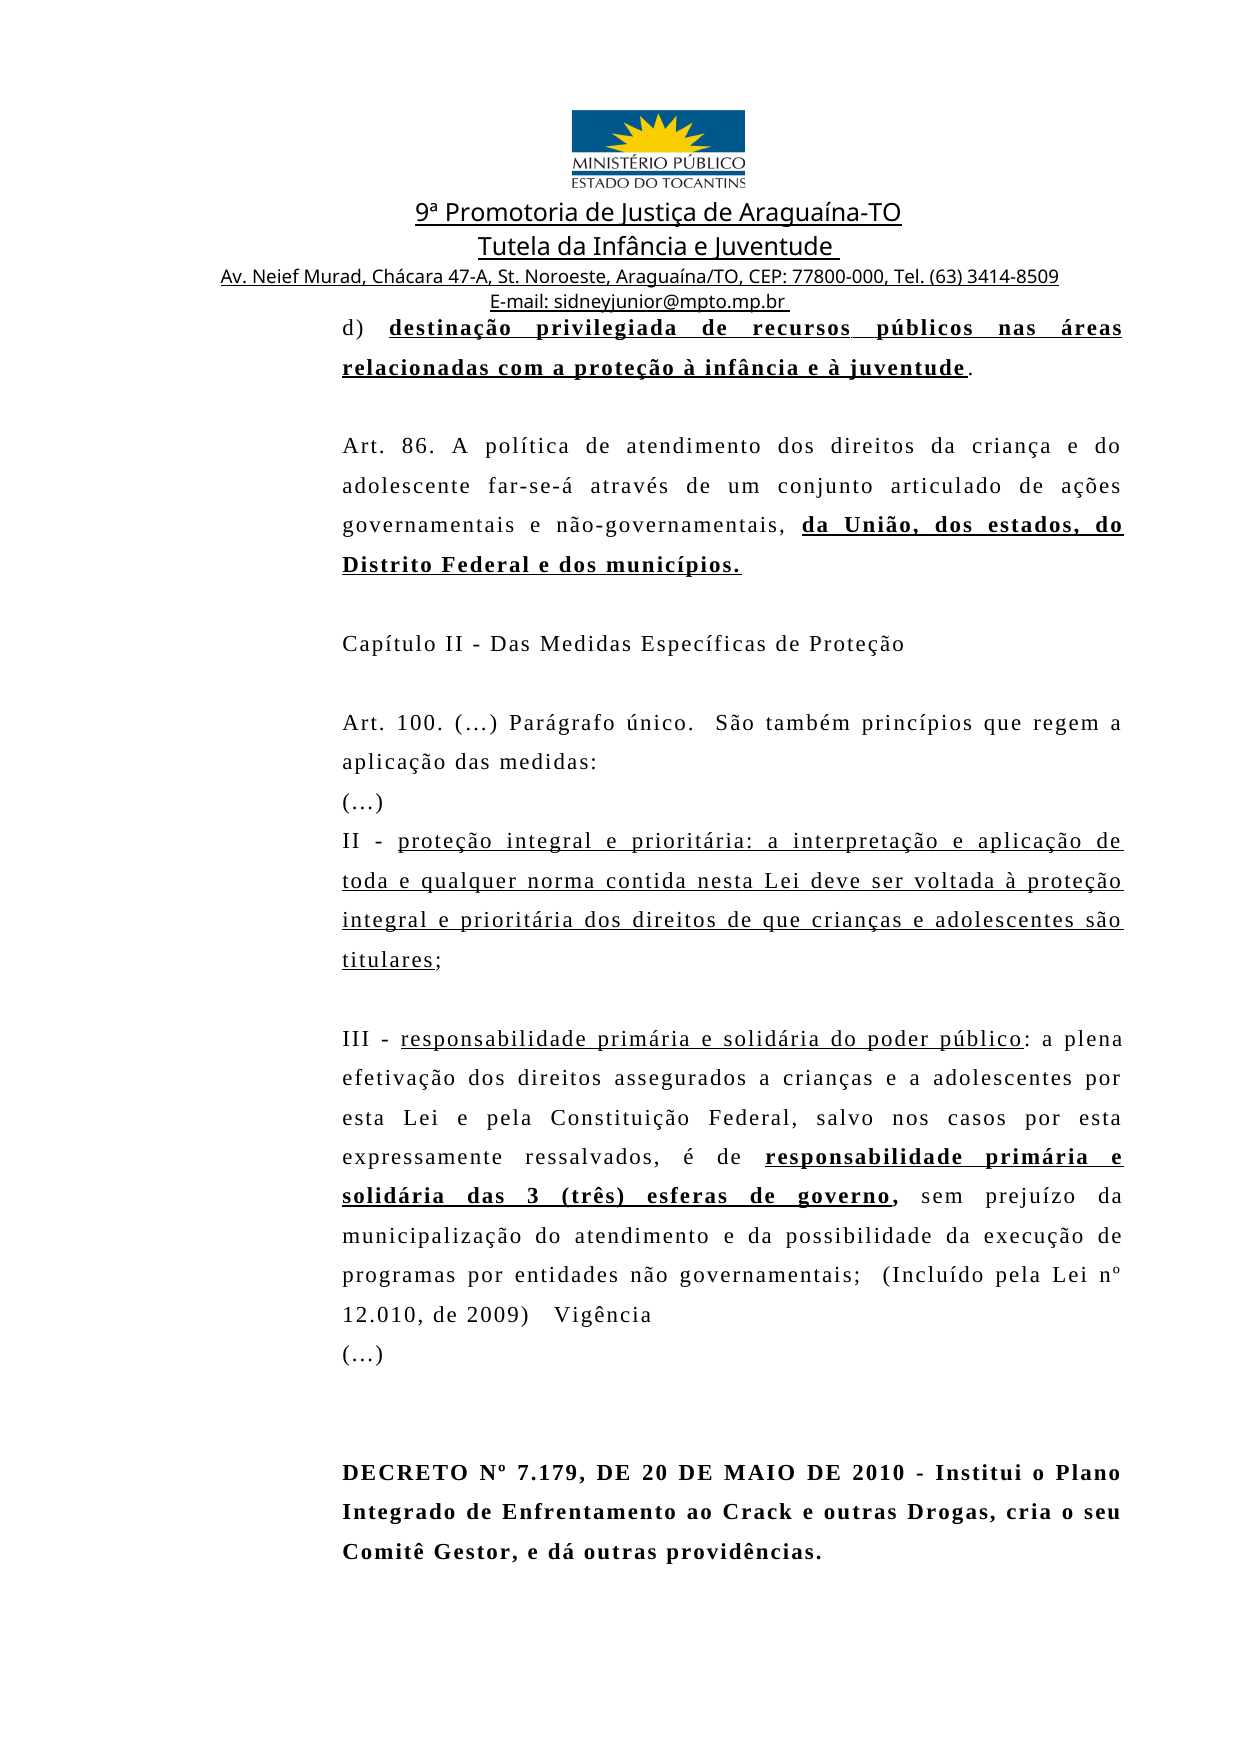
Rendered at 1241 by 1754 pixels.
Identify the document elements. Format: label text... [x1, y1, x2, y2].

text d) destinação privilegiada de recursos públicos nas áreas relacionadas com a proteção à infância e à juventude. [342, 314, 1122, 380]
text Art. 100. (…) Parágrafo único. São também princípios que regem a aplicação das medidas: [342, 709, 1122, 775]
text II - proteção integral e prioritária: a interpretação e aplicação de toda e qualquer norma contida nesta Lei deve ser voltada à proteção [342, 827, 1122, 890]
picture [571, 110, 746, 188]
text DECRETO Nº 7.179, DE 20 DE MAIO DE 2010 - Institui o Plano Integrado de Enfrentamento ao Crack e outras Drogas, cria o seu Comitê Gestor, e dá outras providências. [342, 1459, 1122, 1564]
text Art. 86. A política de atendimento dos direitos da criança e do adolescente far-se-á através de um conjunto articulado de ações governamentais e não-governamentais, da União, dos estados, do Distrito Federal e dos municípios. [342, 432, 1122, 577]
text Capítulo II - Das Medidas Específicas de Proteção [342, 630, 1122, 656]
text titulares; [342, 930, 1122, 972]
text (...) [342, 1341, 1122, 1367]
text (...) [342, 788, 1122, 814]
text III - responsabilidade primária e solidária do poder público: a plena efetivação dos direitos assegurados a crianças e a adolescentes por esta Lei e pela Constituição Federal, salvo nos casos por esta expressamente ressalvados, é de responsabilidade primária e solidária das 3 (três) esferas de governo, sem prejuízo da municipalização do atendimento e da possibilidade da execução de programas por entidades não governamentais; (Incluído pela Lei nº 12.010, de 2009) Vigência [342, 1025, 1122, 1327]
text integral e prioritária dos direitos de que crianças e adolescentes são [342, 891, 1122, 929]
